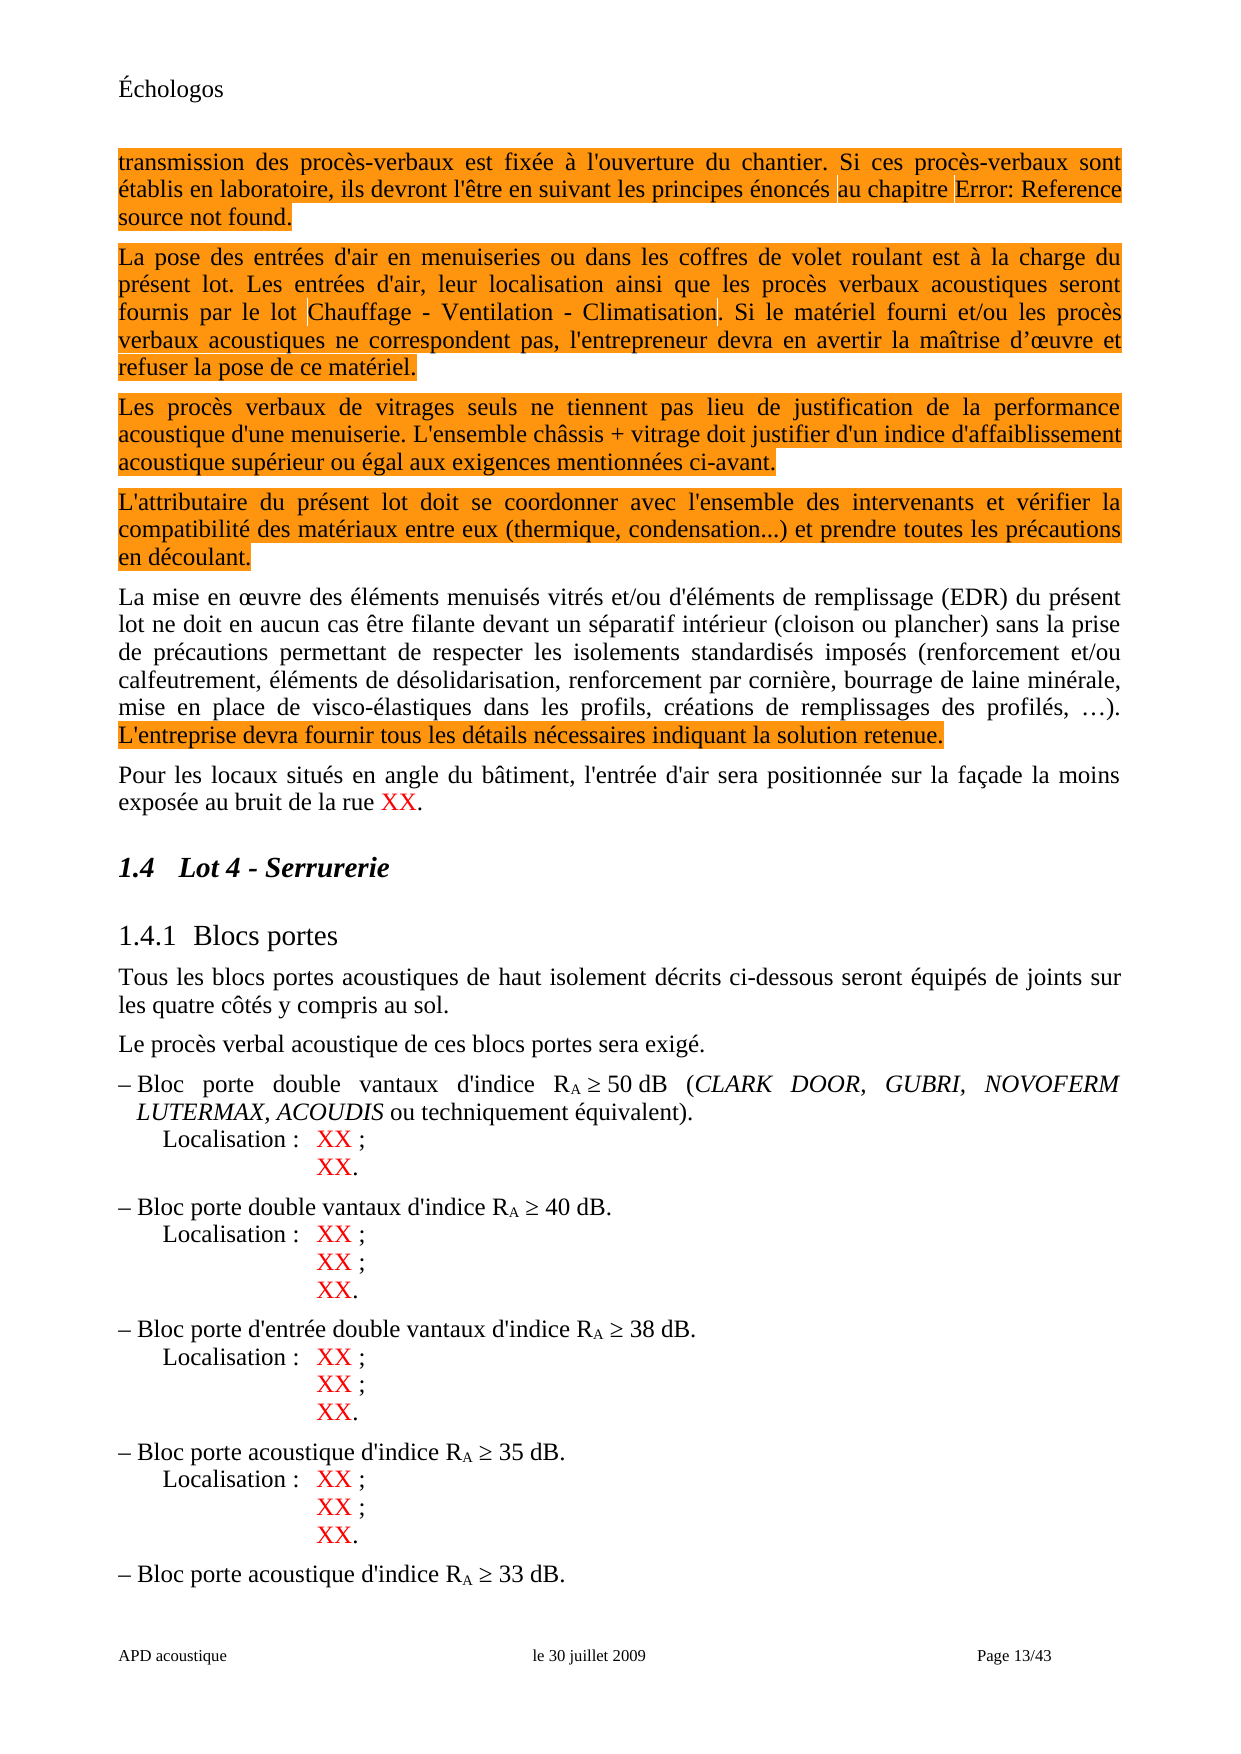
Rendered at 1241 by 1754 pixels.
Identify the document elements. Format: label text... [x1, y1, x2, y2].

text Tous les blocs portes acoustiques de haut isolement décrits ci-dessous seront équipés de joints sur les quatre côtés y compris au sol. [118, 963, 1122, 1019]
text XX. [162, 1521, 1122, 1549]
text Localisation : XX ; [162, 1466, 1122, 1493]
text La mise en œuvre des éléments menuisés vitrés et/ou d'éléments de remplissage (EDR) du présent lot ne doit en aucun cas être filante devant un séparatif intérieur (cloison ou plancher) sans la prise de précautions permettant de respecter les isolements standardisés imposés (renforcement et/ou calfeutrement, éléments de désolidarisation, renforcement par cornière, bourrage de laine minérale, mise en place de visco-élastiques dans les profils, créations de remplissages des profilés, …). L'entreprise devra fournir tous les détails nécessaires indiquant la solution retenue. [118, 583, 1122, 749]
text Localisation : XX ; [162, 1220, 1122, 1248]
text Localisation : XX ; [162, 1125, 1122, 1153]
text Si l'entrepreneur ne retient pas cette solution, il devra obligatoirement prévoir un renforcement de la rigidité du meneau par un profilé en acier pour augmenter son inertie perpendiculairement à la façade et joindre à son offre des procès-verbaux de mesures acoustiques réalisés en laboratoire ou sur des constructions terminées, et dans des conditions équivalentes : même hauteur sous plafond, hauteur vitrée semblable, cloison de même type. Cette équivalence est à l'appréciation du maître d'ouvrage. Les procès-verbaux devront montrer que les objectifs d'isolements entre salles sont atteints avec le produit de façade proposé. Si ces procès-verbaux ne sont pas fournis, l'offre est réputée être en conformité avec la solution préconisée en double meneaux. La date limite de transmission des procès-verbaux est fixée à l'ouverture du chantier. Si ces procès-verbaux sont établis en laboratoire, ils devront l'être en suivant les principes énoncés au chapitre Erreur : source de la référence non trouvée. [118, 148, 1122, 231]
text XX ; [162, 1248, 1122, 1276]
text – Bloc porte acoustique d'indice RA ≥ 35 dB. [118, 1438, 1122, 1466]
text XX. [162, 1153, 1122, 1181]
text XX ; [162, 1493, 1122, 1521]
text – Bloc porte double vantaux d'indice RA ≥ 40 dB. [118, 1193, 1122, 1220]
text Pour les locaux situés en angle du bâtiment, l'entrée d'air sera positionnée sur la façade la moins exposée au bruit de la rue XX. [118, 761, 1122, 816]
subtitle Blocs portes [118, 919, 1122, 952]
text Le procès verbal acoustique de ces blocs portes sera exigé. [118, 1031, 1122, 1058]
text XX ; [162, 1371, 1122, 1398]
text Localisation : XX ; [162, 1343, 1122, 1371]
text La pose des entrées d'air en menuiseries ou dans les coffres de volet roulant est à la charge du présent lot. Les entrées d'air, leur localisation ainsi que les procès verbaux acoustiques seront fournis par le lot Chauffage - Ventilation - Climatisation. Si le matériel fourni et/ou les procès verbaux acoustiques ne correspondent pas, l'entrepreneur devra en avertir la maîtrise d’œuvre et refuser la pose de ce matériel. [118, 243, 1122, 381]
subtitle Lot 4 - Serrurerie [118, 852, 1122, 884]
text – Bloc porte acoustique d'indice RA ≥ 33 dB. [118, 1560, 1122, 1588]
text L'attributaire du présent lot doit se coordonner avec l'ensemble des intervenants et vérifier la compatibilité des matériaux entre eux (thermique, condensation...) et prendre toutes les précautions en découlant. [118, 488, 1122, 571]
text Les procès verbaux de vitrages seuls ne tiennent pas lieu de justification de la performance acoustique d'une menuiserie. L'ensemble châssis + vitrage doit justifier d'un indice d'affaiblissement acoustique supérieur ou égal aux exigences mentionnées ci-avant. [118, 393, 1122, 476]
text XX. [162, 1276, 1122, 1303]
text – Bloc porte d'entrée double vantaux d'indice RA ≥ 38 dB. [118, 1315, 1122, 1343]
text XX. [162, 1398, 1122, 1426]
text – Bloc porte double vantaux d'indice RA ≥ 50 dB (CLARK DOOR, GUBRI, NOVOFERM LUTERMAX, ACOUDIS ou techniquement équivalent). [118, 1070, 1122, 1125]
